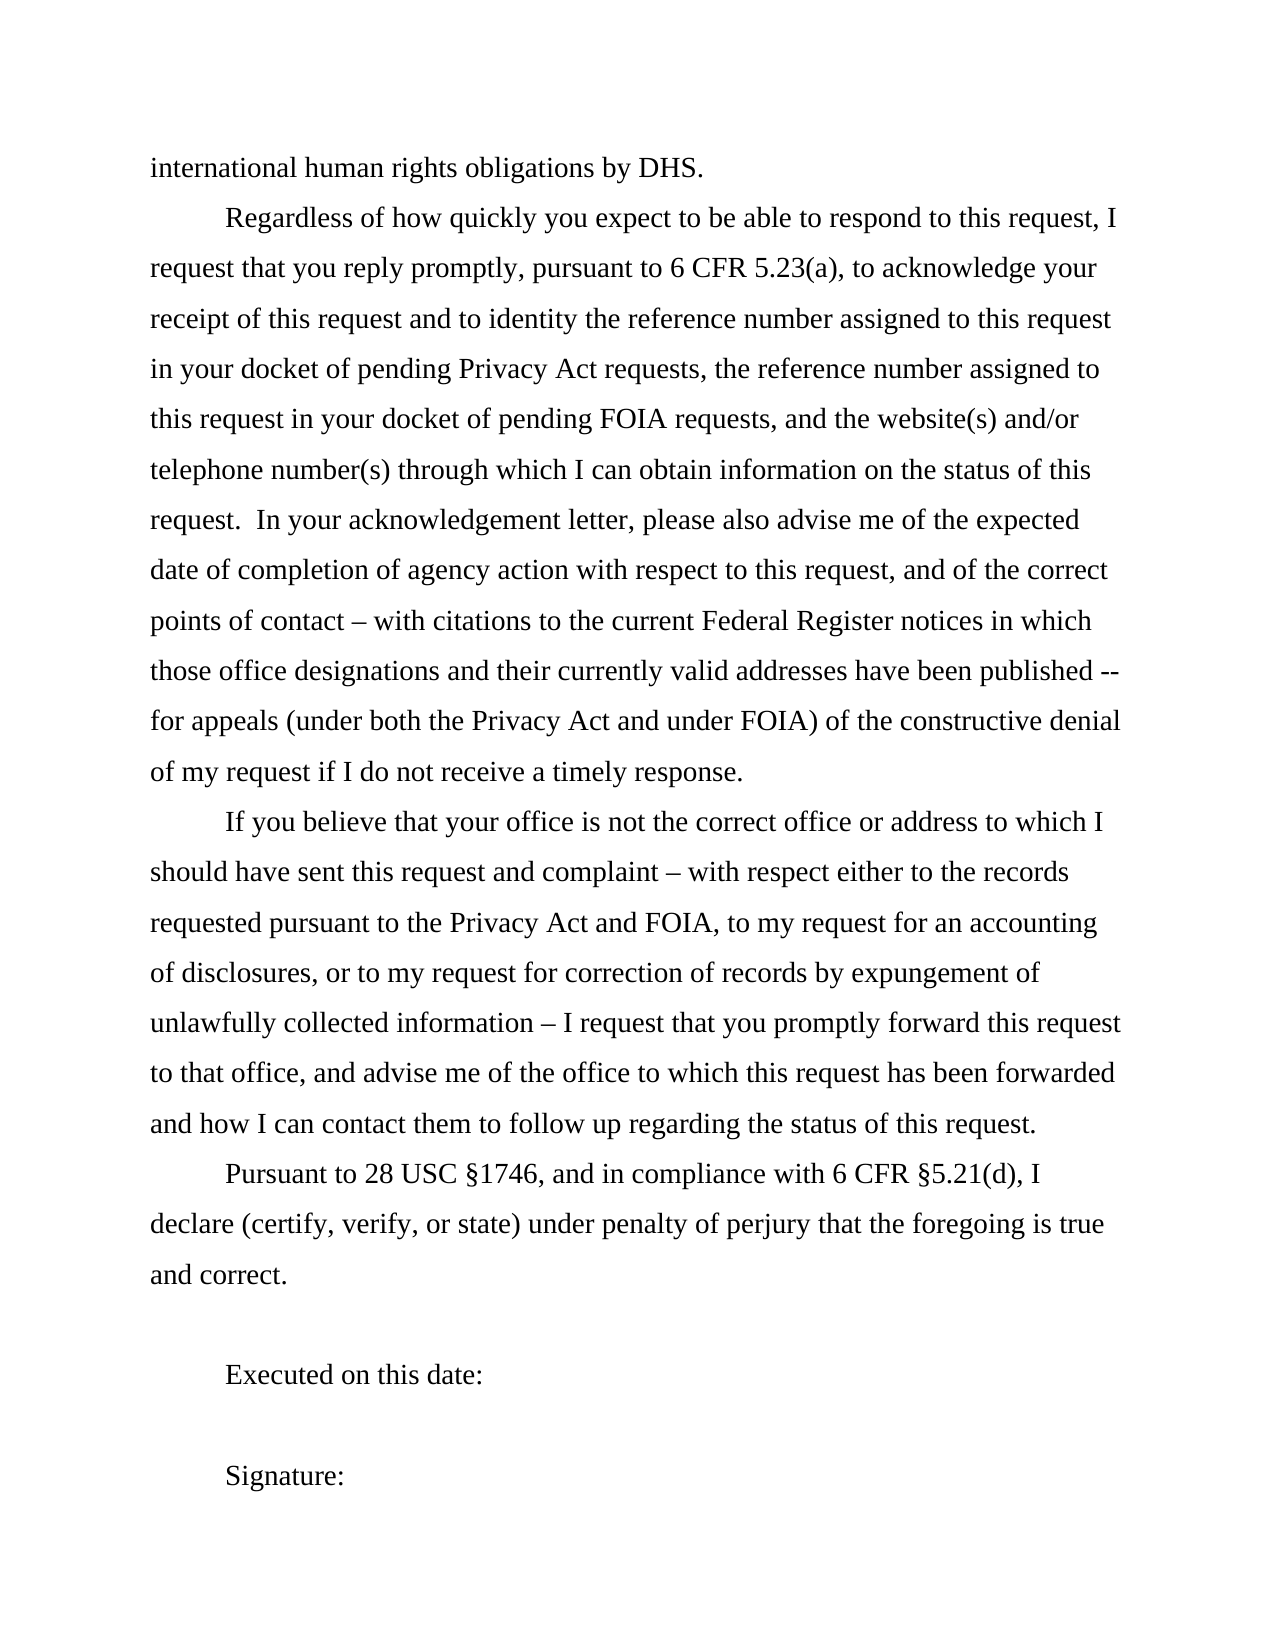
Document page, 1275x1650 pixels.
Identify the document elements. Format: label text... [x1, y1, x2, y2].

text Signature: [150, 1458, 1125, 1492]
text Regardless of how quickly you expect to be able to respond to this request, I request that you reply promptly, pursuant to 6 CFR 5.23(a), to acknowledge your receipt of this request and to identity the reference number assigned to this request in your docket of pending Privacy Act requests, the reference number assigned to this request in your docket of pending FOIA requests, and the website(s) and/or telephone number(s) through which I can obtain information on the status of this request. In your acknowledgement letter, please also advise me of the expected date of completion of agency action with respect to this request, and of the correct points of contact – with citations to the current Federal Register notices in which those office designations and their currently valid addresses have been published -- for appeals (under both the Privacy Act and under FOIA) of the constructive denial of my request if I do not receive a timely response. [150, 200, 1125, 787]
text Pursuant to 28 USC §1746, and in compliance with 6 CFR §5.21(d), I declare (certify, verify, or state) under penalty of perjury that the foregoing is true and correct. [150, 1156, 1125, 1290]
text Executed on this date: [150, 1357, 1125, 1391]
text international human rights obligations by DHS. [150, 150, 1125, 183]
text If you believe that your office is not the correct office or address to which I should have sent this request and complaint – with respect either to the records requested pursuant to the Privacy Act and FOIA, to my request for an accounting of disclosures, or to my request for correction of records by expungement of unlawfully collected information – I request that you promptly forward this request to that office, and advise me of the office to which this request has been forwarded and how I can contact them to follow up regarding the status of this request. [150, 804, 1125, 1139]
